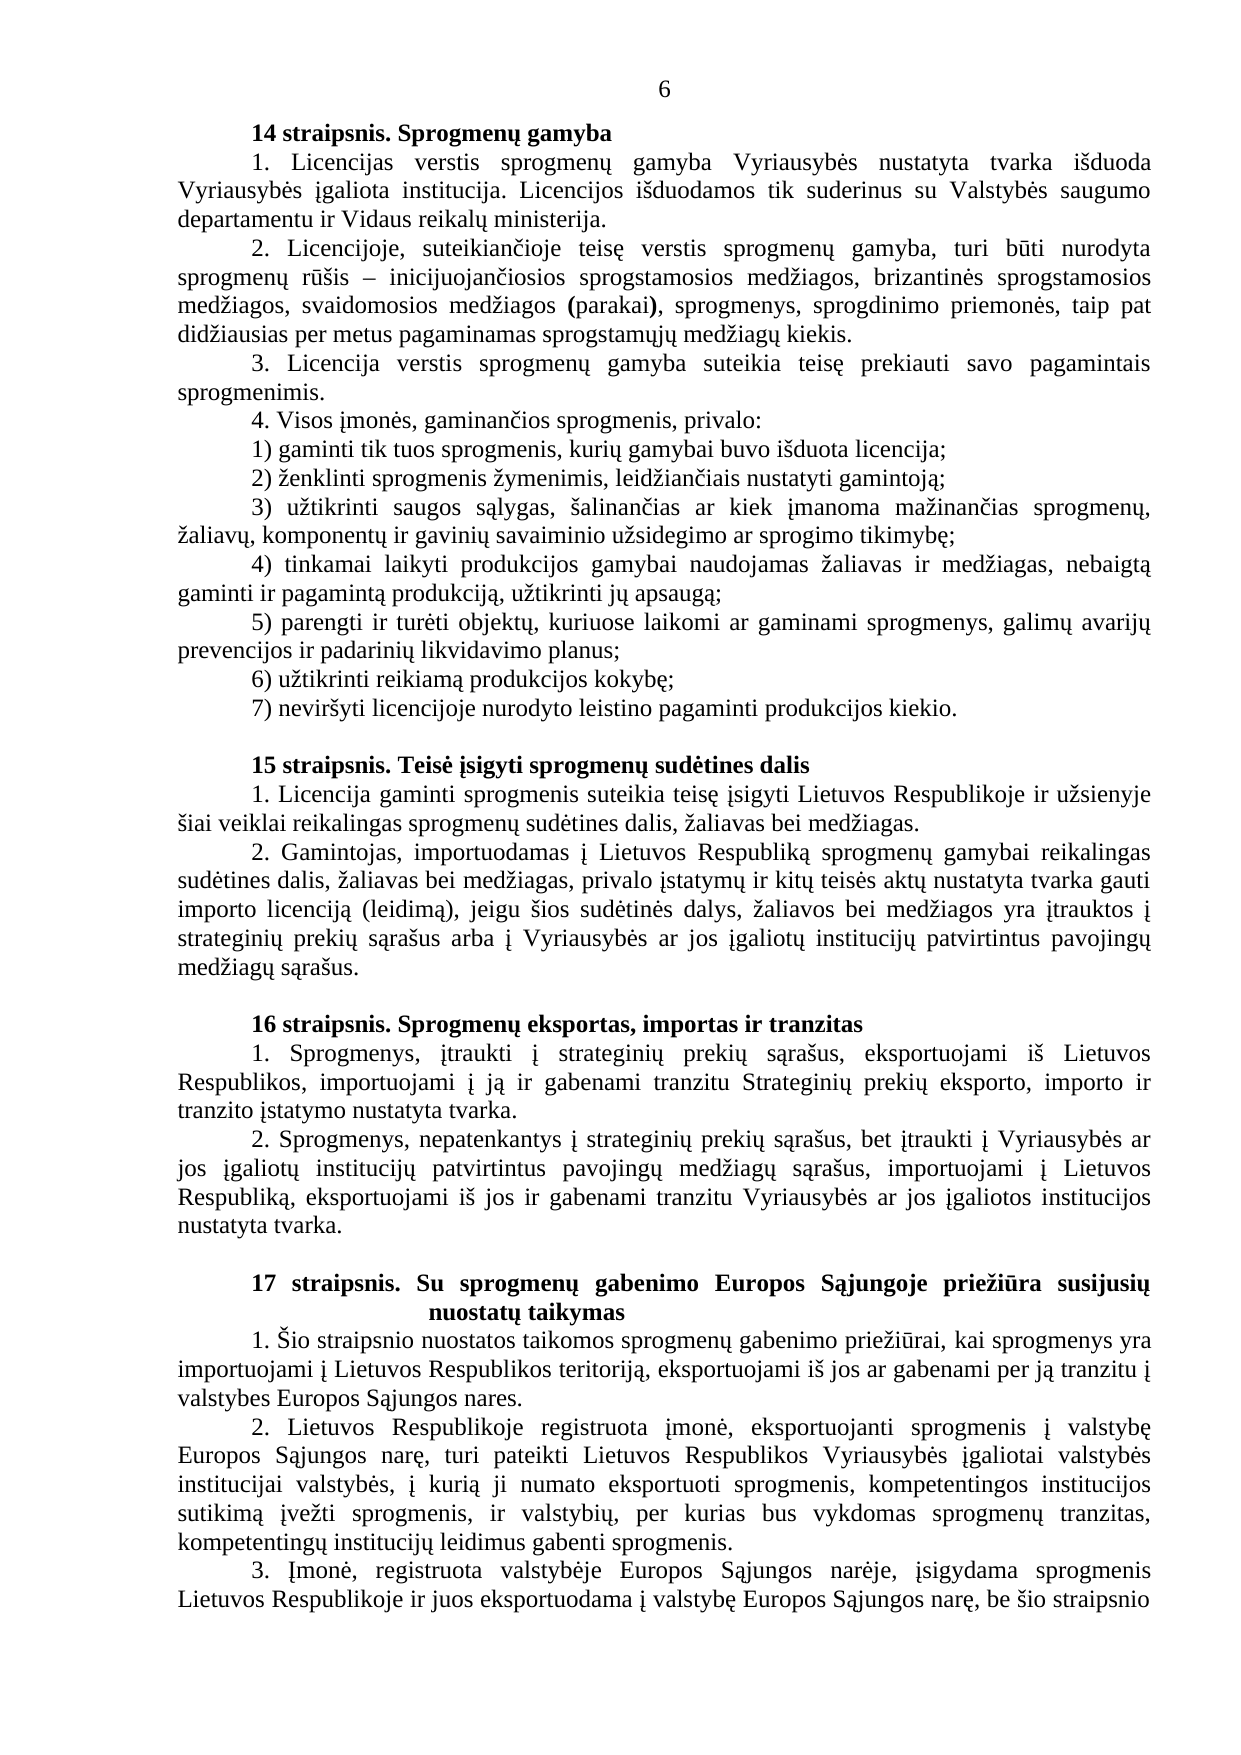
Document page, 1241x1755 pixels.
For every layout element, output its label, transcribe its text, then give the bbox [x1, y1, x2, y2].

text 2. Lietuvos Respublikoje registruota įmonė, eksportuojanti sprogmenis į valstybę Europos Sąjungos narę, turi pateikti Lietuvos Respublikos Vyriausybės įgaliotai valstybės institucijai valstybės, į kurią ji numato eksportuoti sprogmenis, kompetentingos institucijos sutikimą įvežti sprogmenis, ir valstybių, per kurias bus vykdomas sprogmenų tranzitas, kompetentingų institucijų leidimus gabenti sprogmenis. [177, 1412, 1152, 1556]
text 16 straipsnis. Sprogmenų eksportas, importas ir tranzitas [177, 1009, 1152, 1038]
text 2. Gamintojas, importuodamas į Lietuvos Respubliką sprogmenų gamybai reikalingas sudėtines dalis, žaliavas bei medžiagas, privalo įstatymų ir kitų teisės aktų nustatyta tvarka gauti importo licenciją (leidimą), jeigu šios sudėtinės dalys, žaliavos bei medžiagos yra įtrauktos į strateginių prekių sąrašus arba į Vyriausybės ar jos įgaliotų institucijų patvirtintus pavojingų medžiagų sąrašus. [177, 837, 1152, 981]
text 2. Sprogmenys, nepatenkantys į strateginių prekių sąrašus, bet įtraukti į Vyriausybės ar jos įgaliotų institucijų patvirtintus pavojingų medžiagų sąrašus, importuojami į Lietuvos Respubliką, eksportuojami iš jos ir gabenami tranzitu Vyriausybės ar jos įgaliotos institucijos nustatyta tvarka. [177, 1124, 1152, 1239]
text 1. Licencijas verstis sprogmenų gamyba Vyriausybės nustatyta tvarka išduoda Vyriausybės įgaliota institucija. Licencijos išduodamos tik suderinus su Valstybės saugumo departamentu ir Vidaus reikalų ministerija. [177, 147, 1152, 233]
text 5) parengti ir turėti objektų, kuriuose laikomi ar gaminami sprogmenys, galimų avarijų prevencijos ir padarinių likvidavimo planus; [177, 607, 1152, 664]
text 1. Sprogmenys, įtraukti į strateginių prekių sąrašus, eksportuojami iš Lietuvos Respublikos, importuojami į ją ir gabenami tranzitu Strateginių prekių eksporto, importo ir tranzito įstatymo nustatyta tvarka. [177, 1038, 1152, 1124]
text 7) neviršyti licencijoje nurodyto leistino pagaminti produkcijos kiekio. [177, 693, 1152, 722]
text 2. Licencijoje, suteikiančioje teisę verstis sprogmenų gamyba, turi būti nurodyta sprogmenų rūšis – inicijuojančiosios sprogstamosios medžiagos, brizantinės sprogstamosios medžiagos, svaidomosios medžiagos (parakai), sprogmenys, sprogdinimo priemonės, taip pat didžiausias per metus pagaminamas sprogstamųjų medžiagų kiekis. [177, 233, 1152, 348]
text 3. Įmonė, registruota valstybėje Europos Sąjungos narėje, įsigydama sprogmenis Lietuvos Respublikoje ir juos eksportuodama į valstybę Europos Sąjungos narę, be šio straipsnio [177, 1556, 1152, 1613]
text 6) užtikrinti reikiamą produkcijos kokybę; [177, 664, 1152, 693]
text 17 straipsnis. Su sprogmenų gabenimo Europos Sąjungoje priežiūra susijusių nuostatų taikymas [251, 1268, 1152, 1326]
text 2) ženklinti sprogmenis žymenimis, leidžiančiais nustatyti gamintoją; [177, 463, 1152, 492]
text 3. Licencija verstis sprogmenų gamyba suteikia teisę prekiauti savo pagamintais sprogmenimis. [177, 348, 1152, 406]
text 1. Šio straipsnio nuostatos taikomos sprogmenų gabenimo priežiūrai, kai sprogmenys yra importuojami į Lietuvos Respublikos teritoriją, eksportuojami iš jos ar gabenami per ją tranzitu į valstybes Europos Sąjungos nares. [177, 1326, 1152, 1412]
text 3) užtikrinti saugos sąlygas, šalinančias ar kiek įmanoma mažinančias sprogmenų, žaliavų, komponentų ir gavinių savaiminio užsidegimo ar sprogimo tikimybę; [177, 492, 1152, 549]
text 1. Licencija gaminti sprogmenis suteikia teisę įsigyti Lietuvos Respublikoje ir užsienyje šiai veiklai reikalingas sprogmenų sudėtines dalis, žaliavas bei medžiagas. [177, 779, 1152, 837]
text 4) tinkamai laikyti produkcijos gamybai naudojamas žaliavas ir medžiagas, nebaigtą gaminti ir pagamintą produkciją, užtikrinti jų apsaugą; [177, 549, 1152, 607]
text 4. Visos įmonės, gaminančios sprogmenis, privalo: [177, 406, 1152, 434]
text 1) gaminti tik tuos sprogmenis, kurių gamybai buvo išduota licencija; [177, 434, 1152, 463]
text 14 straipsnis. Sprogmenų gamyba [177, 118, 1152, 147]
text 15 straipsnis. Teisė įsigyti sprogmenų sudėtines dalis [177, 751, 1152, 779]
